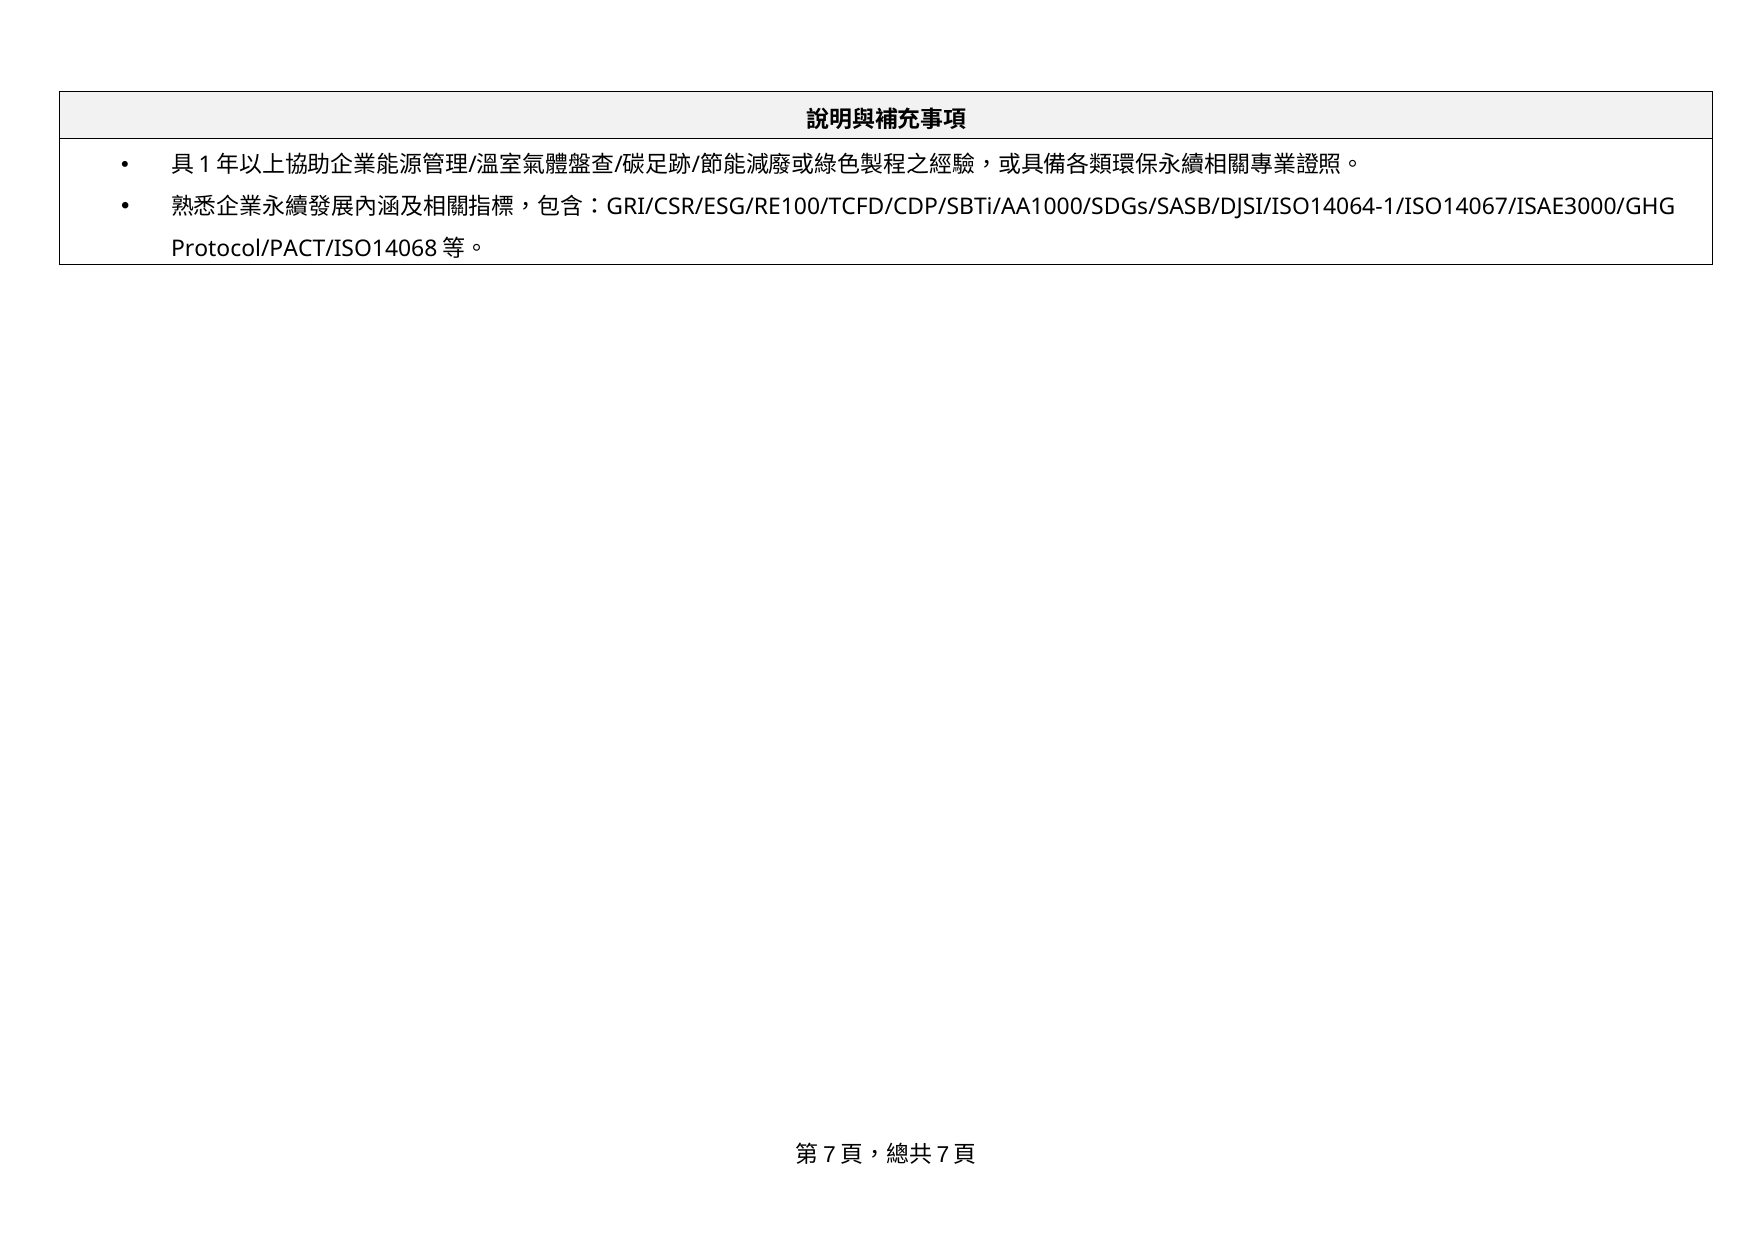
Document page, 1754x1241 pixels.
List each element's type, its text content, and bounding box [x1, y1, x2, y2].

table_header 說明與補充事項 [60, 92, 1712, 138]
table_cell 建議擔任此職類/職業之學歷/經歷/或能力條件： 大專以上畢業或同等學力。 具1年以上協助企業能源管理/溫室氣體盤查/碳足跡/節能減廢或綠色製程之經驗，或具備各類環保永續相關專業證照。 熟悉企業永續發展內涵及相關指標，包含：GRI/CSR/ESG/RE100/TCFD/CDP/SBTi/AA1000/SDGs/SASB/DJSI/ISO14064-1/ISO14067/ISAE3000/GHG Protocol/PACT/ISO14068等。 [60, 139, 1712, 264]
